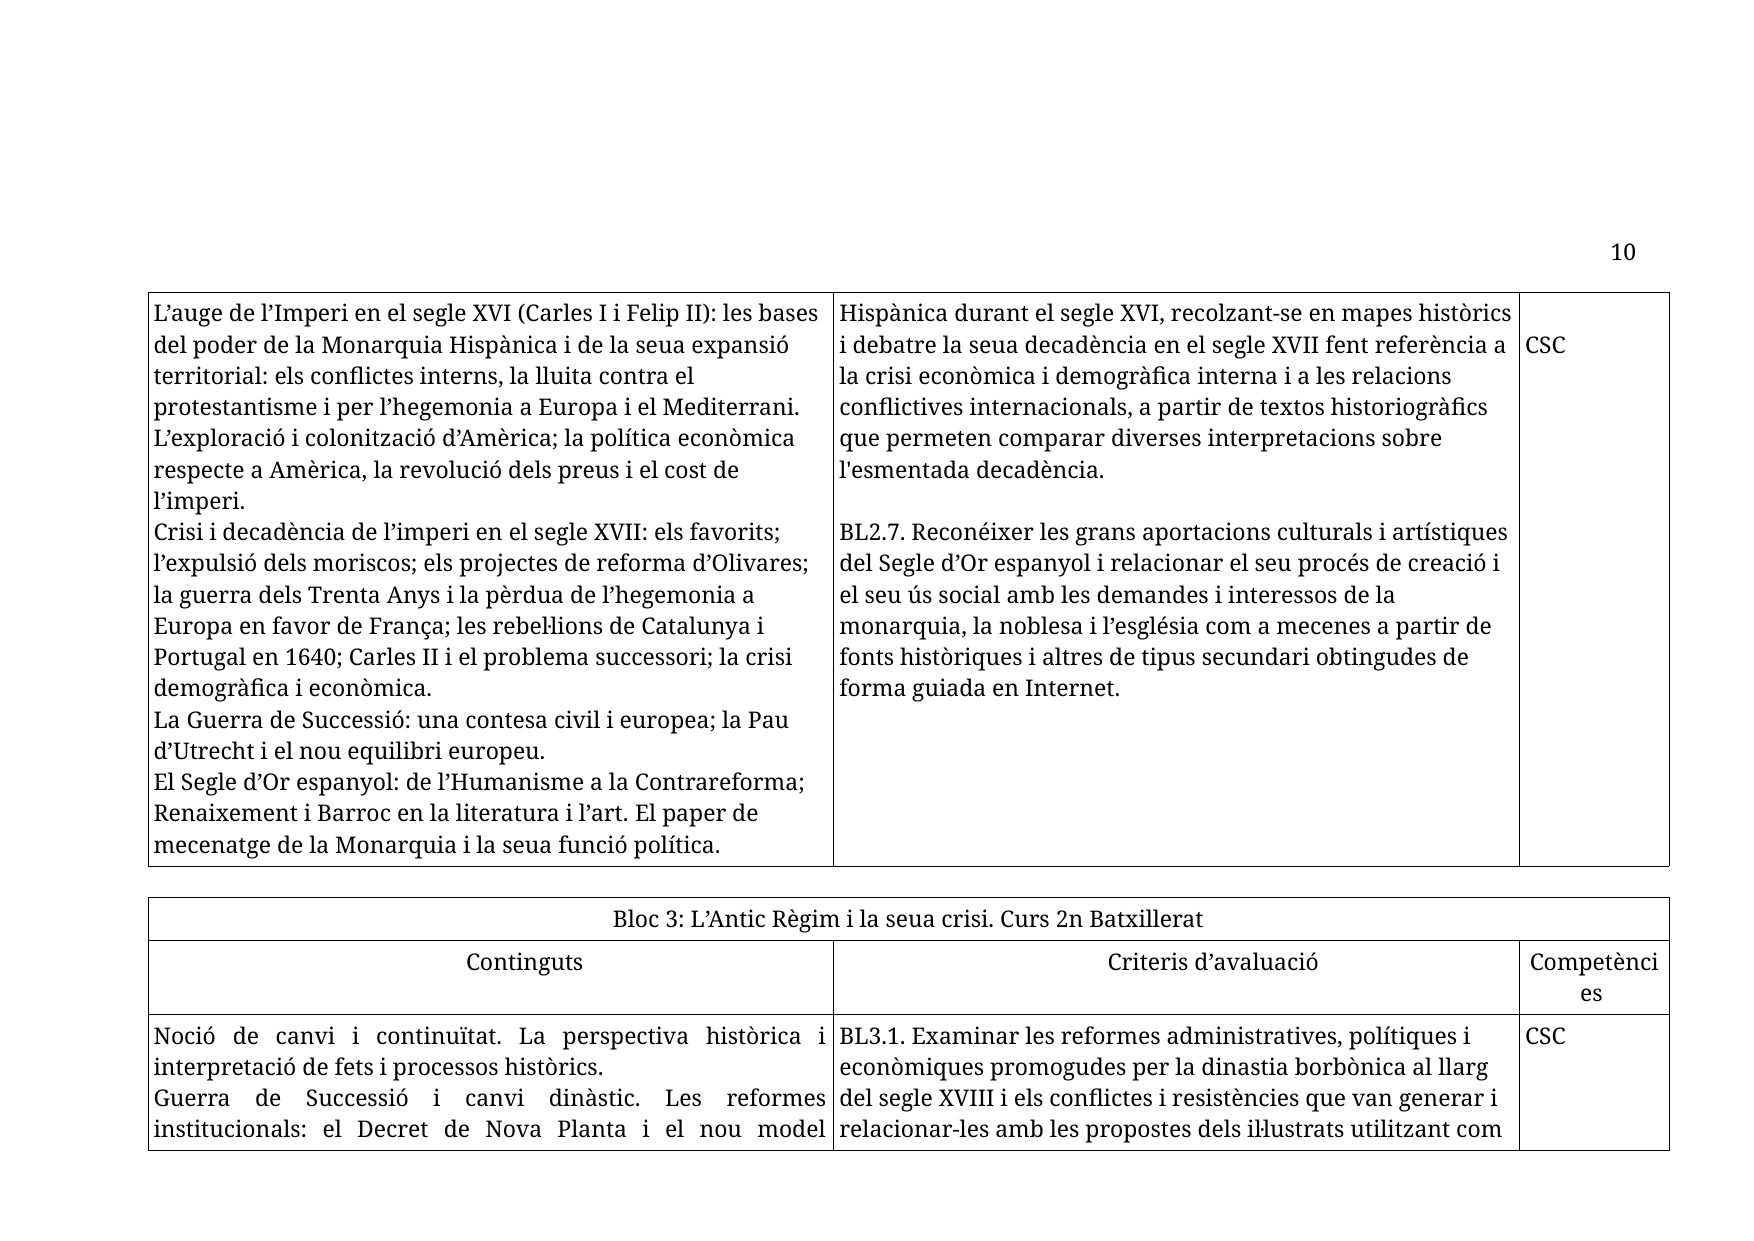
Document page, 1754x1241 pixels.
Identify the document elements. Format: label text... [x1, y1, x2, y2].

table_cell L’auge de l’Imperi en el segle XVI (Carles I i Felip II): les bases del poder de la Monarquia Hispànica i de la seua expansió territorial: els conflictes interns, la lluita contra el protestantisme i per l’hegemonia a Europa i el Mediterrani. L’exploració i colonització d’Amèrica; la política econòmica respecte a Amèrica, la revolució dels preus i el cost de l’imperi. Crisi i decadència de l’imperi en el segle XVII: els favorits; l’expulsió dels moriscos; els projectes de reforma d’Olivares; la guerra dels Trenta Anys i la pèrdua de l’hegemonia a Europa en favor de França; les rebel·lions de Catalunya i Portugal en 1640; Carles II i el problema successori; la crisi demogràfica i econòmica. La Guerra de Successió: una contesa civil i europea; la Pau d’Utrecht i el nou equilibri europeu. El Segle d’Or espanyol: de l’Humanisme a la Contrareforma; Renaixement i Barroc en la literatura i l’art. El paper de mecenatge de la Monarquia i la seua funció política. [149, 293, 833, 866]
table_cell BL3.1. Examinar les reformes administratives, polítiques i econòmiques promogudes per la dinastia borbònica al llarg del segle XVIII i els conflictes i resistències que van generar i relacionar-les amb les propostes dels il·lustrats utilitzant com [834, 1015, 1519, 1150]
table_cell Continguts [149, 941, 833, 1014]
table_cell CSC [1520, 293, 1669, 866]
table_cell CSC [1520, 1015, 1669, 1150]
table_cell Criteris d’avaluació [834, 941, 1519, 1014]
table_header Bloc 3: L’Antic Règim i la seua crisi. Curs 2n Batxillerat [149, 898, 1669, 940]
table_cell Competències [1520, 941, 1669, 1014]
table_cell Hispànica durant el segle XVI, recolzant-se en mapes històrics i debatre la seua decadència en el segle XVII fent referència a la crisi econòmica i demogràfica interna i a les relacions conflictives internacionals, a partir de textos historiogràfics que permeten comparar diverses interpretacions sobre l'esmentada decadència. BL2.7. Reconéixer les grans aportacions culturals i artístiques del Segle d’Or espanyol i relacionar el seu procés de creació i el seu ús social amb les demandes i interessos de la monarquia, la noblesa i l’església com a mecenes a partir de fonts històriques i altres de tipus secundari obtingudes de forma guiada en Internet. [834, 293, 1519, 866]
table_cell Noció de canvi i continuïtat. La perspectiva històrica i interpretació de fets i processos històrics. Guerra de Successió i canvi dinàstic. Les reformes institucionals: el Decret de Nova Planta i el nou model [149, 1015, 833, 1150]
